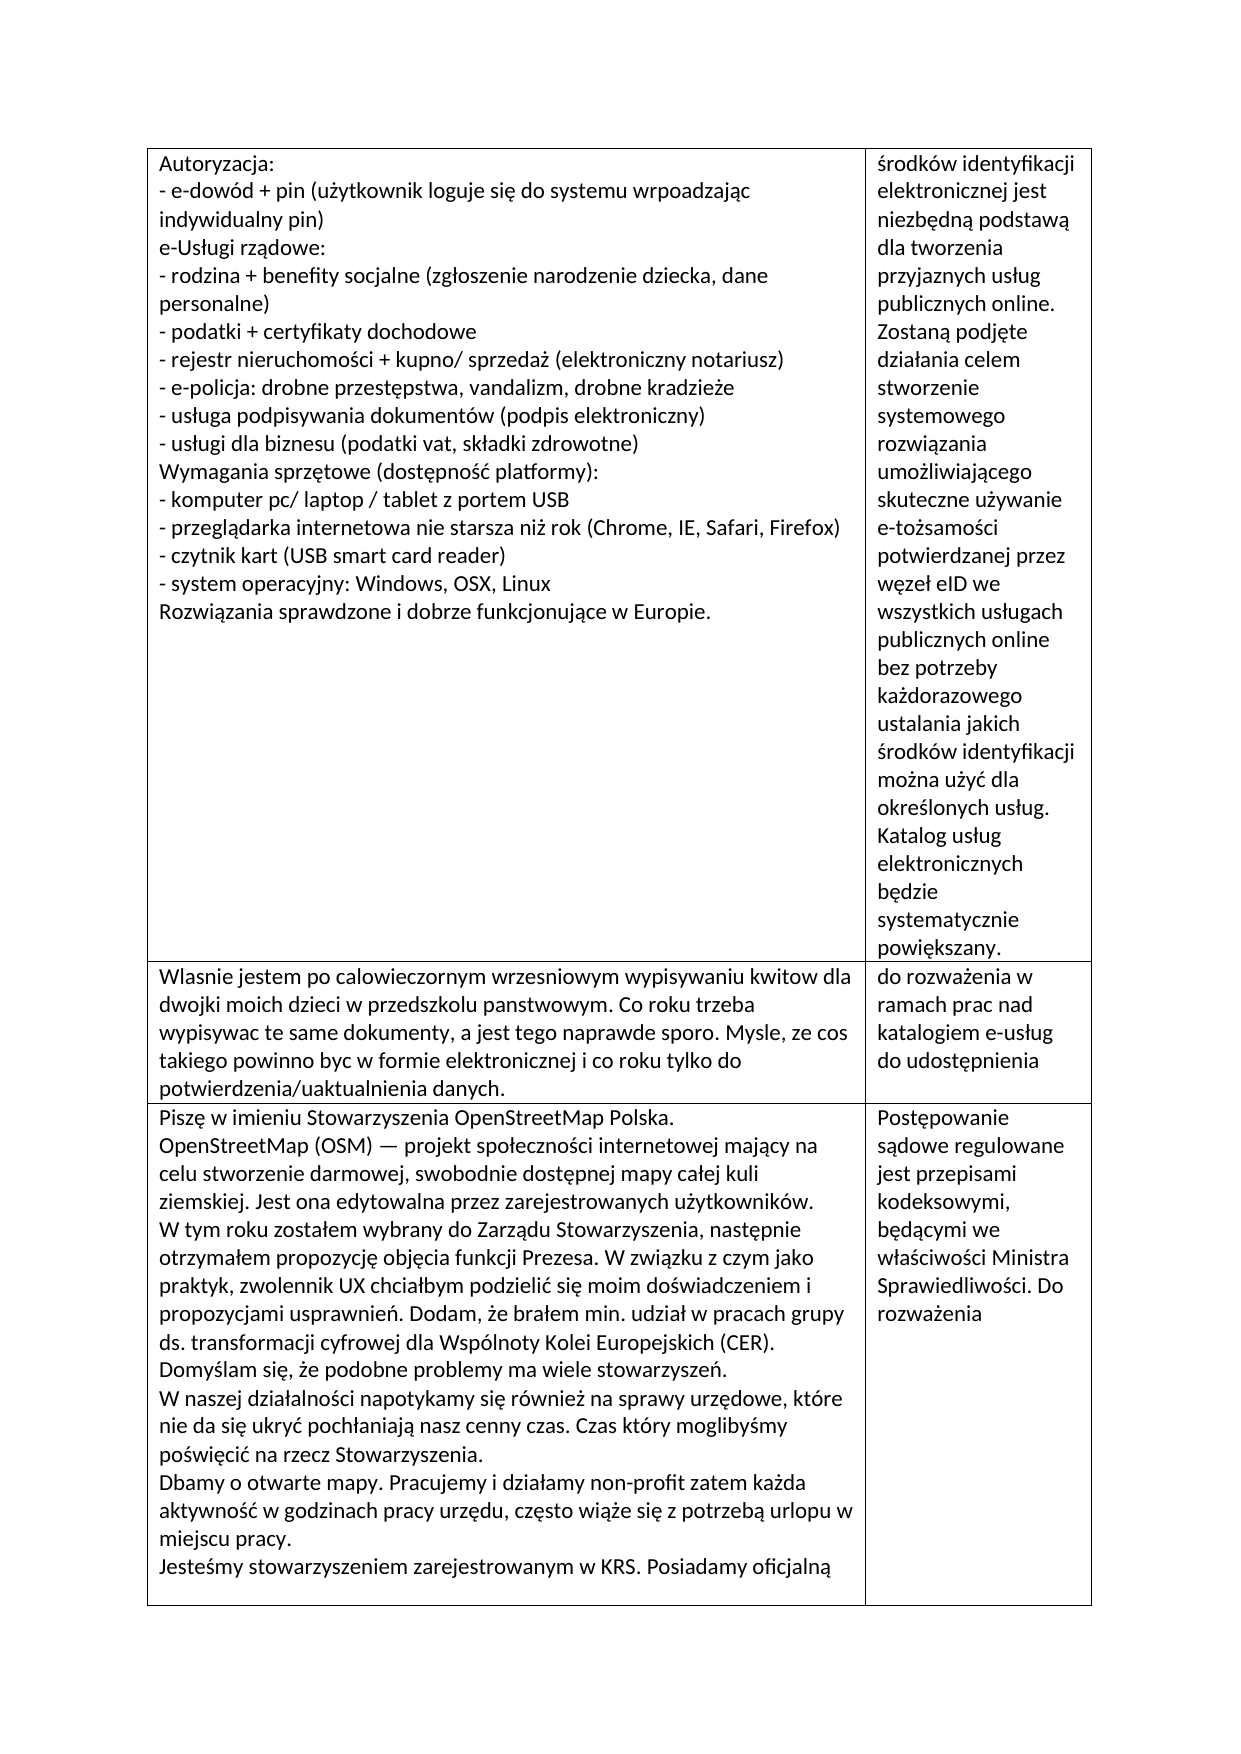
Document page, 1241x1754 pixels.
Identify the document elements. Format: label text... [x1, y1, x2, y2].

table_cell Piszę w imieniu Stowarzyszenia OpenStreetMap Polska. OpenStreetMap (OSM) — projekt społeczności internetowej mający na celu stworzenie darmowej, swobodnie dostępnej mapy całej kuli ziemskiej. Jest ona edytowalna przez zarejestrowanych użytkowników. W tym roku zostałem wybrany do Zarządu Stowarzyszenia, następnie otrzymałem propozycję objęcia funkcji Prezesa. W związku z czym jako praktyk, zwolennik UX chciałbym podzielić się moim doświadczeniem i propozycjami usprawnień. Dodam, że brałem min. udział w pracach grupy ds. transformacji cyfrowej dla Wspólnoty Kolei Europejskich (CER). Domyślam się, że podobne problemy ma wiele stowarzyszeń. W naszej działalności napotykamy się również na sprawy urzędowe, które nie da się ukryć pochłaniają nasz cenny czas. Czas który moglibyśmy poświęcić na rzecz Stowarzyszenia. Dbamy o otwarte mapy. Pracujemy i działamy non-profit zatem każda aktywność w godzinach pracy urzędu, często wiąże się z potrzebą urlopu w miejscu pracy. Jesteśmy stowarzyszeniem zarejestrowanym w KRS. Posiadamy oficjalną [148, 1104, 865, 1605]
table_cell Wlasnie jestem po calowieczornym wrzesniowym wypisywaniu kwitow dla dwojki moich dzieci w przedszkolu panstwowym. Co roku trzeba wypisywac te same dokumenty, a jest tego naprawde sporo. Mysle, ze cos takiego powinno byc w formie elektronicznej i co roku tylko do potwierdzenia/uaktualnienia danych. [148, 962, 865, 1102]
table_cell Autoryzacja: - e-dowód + pin (użytkownik loguje się do systemu wrpoadzając indywidualny pin) e-Usługi rządowe: - rodzina + benefity socjalne (zgłoszenie narodzenie dziecka, dane personalne) - podatki + certyfikaty dochodowe - rejestr nieruchomości + kupno/ sprzedaż (elektroniczny notariusz) - e-policja: drobne przestępstwa, vandalizm, drobne kradzieże - usługa podpisywania dokumentów (podpis elektroniczny) - usługi dla biznesu (podatki vat, składki zdrowotne) Wymagania sprzętowe (dostępność platformy): - komputer pc/ laptop / tablet z portem USB - przeglądarka internetowa nie starsza niż rok (Chrome, IE, Safari, Firefox) - czytnik kart (USB smart card reader) - system operacyjny: Windows, OSX, Linux Rozwiązania sprawdzone i dobrze funkcjonujące w Europie. [148, 149, 865, 961]
table_cell Postępowanie sądowe regulowane jest przepisami kodeksowymi, będącymi we właściwości Ministra Sprawiedliwości. Do rozważenia [866, 1104, 1091, 1605]
table_cell środków identyfikacji elektronicznej jest niezbędną podstawą dla tworzenia przyjaznych usług publicznych online. Zostaną podjęte działania celem stworzenie systemowego rozwiązania umożliwiającego skuteczne używanie e-tożsamości potwierdzanej przez węzeł eID we wszystkich usługach publicznych online bez potrzeby każdorazowego ustalania jakich środków identyfikacji można użyć dla określonych usług. Katalog usług elektronicznych będzie systematycznie powiększany. [866, 149, 1091, 961]
table_cell do rozważenia w ramach prac nad katalogiem e-usług do udostępnienia [866, 962, 1091, 1102]
